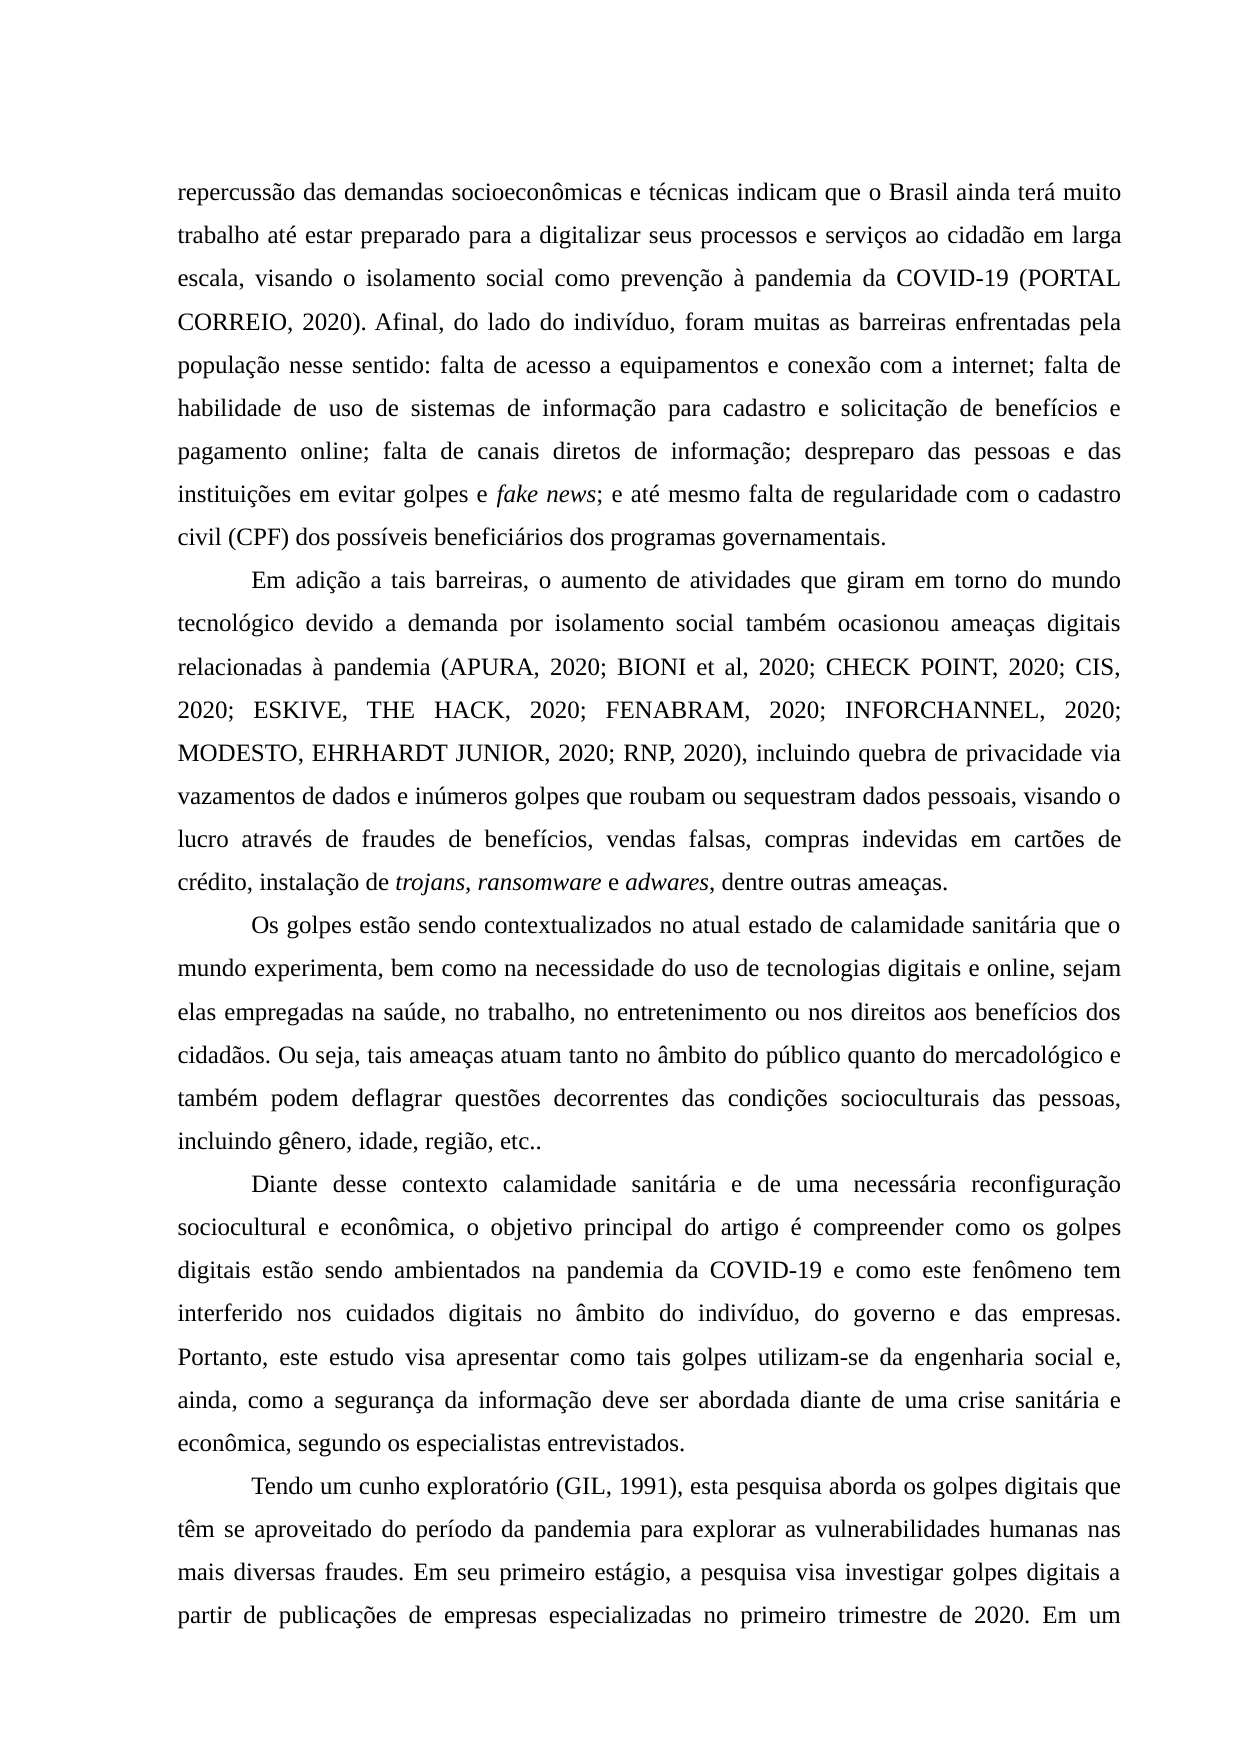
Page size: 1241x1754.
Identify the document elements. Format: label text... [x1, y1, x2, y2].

text repercussão das demandas socioeconômicas e técnicas indicam que o Brasil ainda terá muito trabalho até estar preparado para a digitalizar seus processos e serviços ao cidadão em larga escala, visando o isolamento social como prevenção à pandemia da COVID-19 (PORTAL CORREIO, 2020). Afinal, do lado do indivíduo, foram muitas as barreiras enfrentadas pela população nesse sentido: falta de acesso a equipamentos e conexão com a internet; falta de habilidade de uso de sistemas de informação para cadastro e solicitação de benefícios e pagamento online; falta de canais diretos de informação; despreparo das pessoas e das instituições em evitar golpes e fake news; e até mesmo falta de regularidade com o cadastro civil (CPF) dos possíveis beneficiários dos programas governamentais. [177, 177, 1122, 551]
text Tendo um cunho exploratório (GIL, 1991), esta pesquisa aborda os golpes digitais que têm se aproveitado do período da pandemia para explorar as vulnerabilidades humanas nas mais diversas fraudes. Em seu primeiro estágio, a pesquisa visa investigar golpes digitais a partir de publicações de empresas especializadas no primeiro trimestre de 2020. Em um [177, 1471, 1122, 1629]
text Em adição a tais barreiras, o aumento de atividades que giram em torno do mundo tecnológico devido a demanda por isolamento social também ocasionou ameaças digitais relacionadas à pandemia (APURA, 2020; BIONI et al, 2020; CHECK POINT, 2020; CIS, 2020; ESKIVE, THE HACK, 2020; FENABRAM, 2020; INFORCHANNEL, 2020; MODESTO, EHRHARDT JUNIOR, 2020; RNP, 2020), incluindo quebra de privacidade via vazamentos de dados e inúmeros golpes que roubam ou sequestram dados pessoais, visando o lucro através de fraudes de benefícios, vendas falsas, compras indevidas em cartões de crédito, instalação de trojans, ransomware e adwares, dentre outras ameaças. [177, 565, 1122, 896]
text Diante desse contexto calamidade sanitária e de uma necessária reconfiguração sociocultural e econômica, o objetivo principal do artigo é compreender como os golpes digitais estão sendo ambientados na pandemia da COVID-19 e como este fenômeno tem interferido nos cuidados digitais no âmbito do indivíduo, do governo e das empresas. Portanto, este estudo visa apresentar como tais golpes utilizam-se da engenharia social e, ainda, como a segurança da informação deve ser abordada diante de uma crise sanitária e econômica, segundo os especialistas entrevistados. [177, 1169, 1122, 1457]
text Os golpes estão sendo contextualizados no atual estado de calamidade sanitária que o mundo experimenta, bem como na necessidade do uso de tecnologias digitais e online, sejam elas empregadas na saúde, no trabalho, no entretenimento ou nos direitos aos benefícios dos cidadãos. Ou seja, tais ameaças atuam tanto no âmbito do público quanto do mercadológico e também podem deflagrar questões decorrentes das condições socioculturais das pessoas, incluindo gênero, idade, região, etc.. [177, 910, 1122, 1155]
